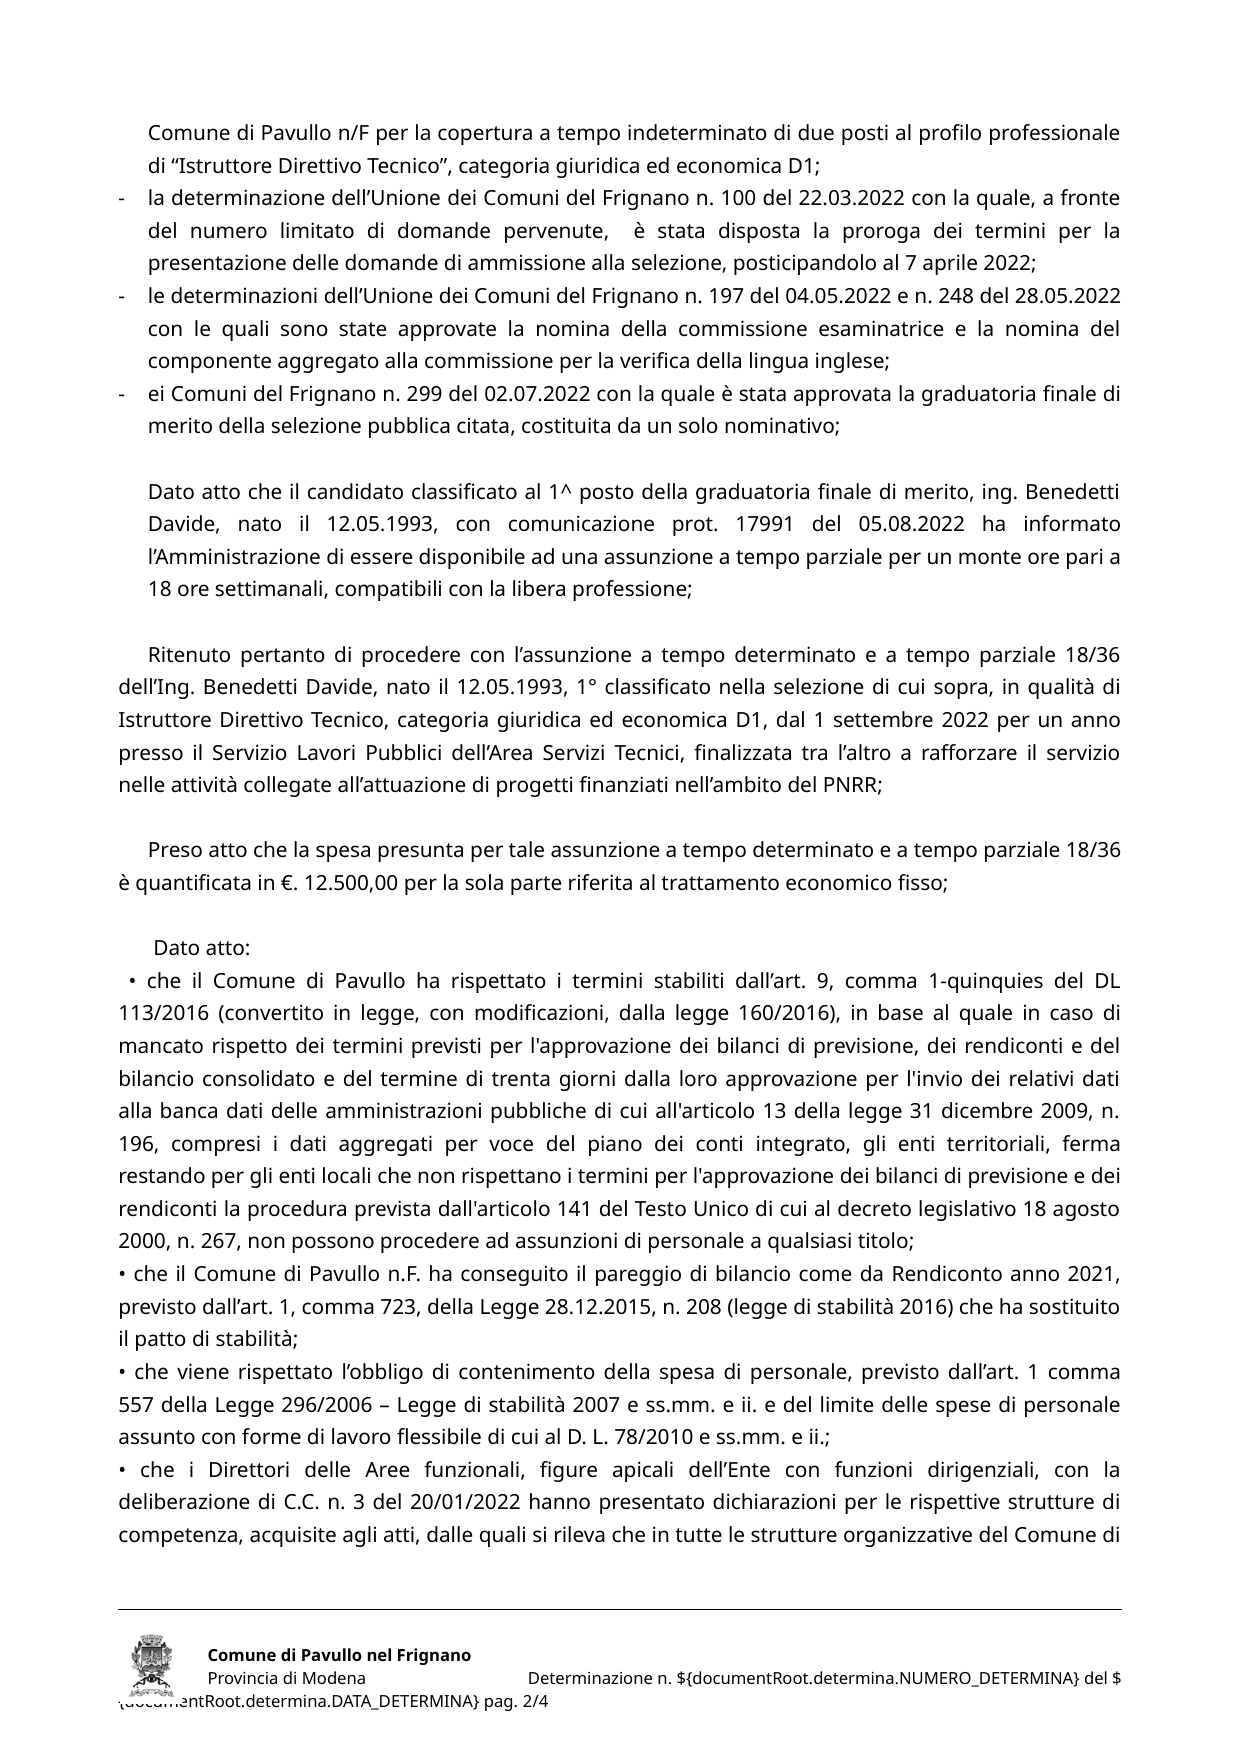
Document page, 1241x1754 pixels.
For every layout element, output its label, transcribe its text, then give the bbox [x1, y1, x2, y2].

text • che viene rispettato l’obbligo di contenimento della spesa di personale, previsto dall’art. 1 comma 557 della Legge 296/2006 – Legge di stabilità 2007 e ss.mm. e ii. e del limite delle spese di personale assunto con forme di lavoro flessibile di cui al D. L. 78/2010 e ss.mm. e ii.; [118, 1357, 1122, 1451]
text • che il Comune di Pavullo n.F. ha conseguito il pareggio di bilancio come da Rendiconto anno 2021, previsto dall’art. 1, comma 723, della Legge 28.12.2015, n. 208 (legge di stabilità 2016) che ha sostituito il patto di stabilità; [118, 1259, 1122, 1353]
text Preso atto che la spesa presunta per tale assunzione a tempo determinato e a tempo parziale 18/36 è quantificata in €. 12.500,00 per la sola parte riferita al trattamento economico fisso; [118, 835, 1122, 896]
picture [120, 1631, 183, 1704]
text • che i Direttori delle Aree funzionali, figure apicali dell’Ente con funzioni dirigenziali, con la deliberazione di C.C. n. 3 del 20/01/2022 hanno presentato dichiarazioni per le rispettive strutture di competenza, acquisite agli atti, dalle quali si rileva che in tutte le strutture organizzative del Comune di [118, 1455, 1122, 1548]
list Dato atto che il candidato classificato al 1^ posto della graduatoria finale di merito, ing. Benedetti Davide, nato il 12.05.1993, con comunicazione prot. 17991 del 05.08.2022 ha informato l’Amministrazione di essere disponibile ad una assunzione a tempo parziale per un monte ore pari a 18 ore settimanali, compatibili con la libera professione; [118, 477, 1122, 603]
text Ritenuto pertanto di procedere con l’assunzione a tempo determinato e a tempo parziale 18/36 dell’Ing. Benedetti Davide, nato il 12.05.1993, 1° classificato nella selezione di cui sopra, in qualità di Istruttore Direttivo Tecnico, categoria giuridica ed economica D1, dal 1 settembre 2022 per un anno presso il Servizio Lavori Pubblici dell’Area Servizi Tecnici, finalizzata tra l’altro a rafforzare il servizio nelle attività collegate all’attuazione di progetti finanziati nell’ambito del PNRR; [118, 640, 1122, 799]
text Dato atto: [118, 933, 1122, 962]
list le determinazioni dell’Unione dei Comuni del Frignano n. 197 del 04.05.2022 e n. 248 del 28.05.2022 con le quali sono state approvate la nomina della commissione esaminatrice e la nomina del componente aggregato alla commissione per la verifica della lingua inglese; [118, 281, 1122, 375]
list la determinazione dell’Unione dei Comuni del Frignano n. 100 del 22.03.2022 con la quale, a fronte del numero limitato di domande pervenute, è stata disposta la proroga dei termini per la presentazione delle domande di ammissione alla selezione, posticipandolo al 7 aprile 2022; [118, 183, 1122, 277]
text • che il Comune di Pavullo ha rispettato i termini stabiliti dall’art. 9, comma 1-quinquies del DL 113/2016 (convertito in legge, con modificazioni, dalla legge 160/2016), in base al quale in caso di mancato rispetto dei termini previsti per l'approvazione dei bilanci di previsione, dei rendiconti e del bilancio consolidato e del termine di trenta giorni dalla loro approvazione per l'invio dei relativi dati alla banca dati delle amministrazioni pubbliche di cui all'articolo 13 della legge 31 dicembre 2009, n. 196, compresi i dati aggregati per voce del piano dei conti integrato, gli enti territoriali, ferma restando per gli enti locali che non rispettano i termini per l'approvazione dei bilanci di previsione e dei rendiconti la procedura prevista dall'articolo 141 del Testo Unico di cui al decreto legislativo 18 agosto 2000, n. 267, non possono procedere ad assunzioni di personale a qualsiasi titolo; [118, 966, 1122, 1255]
list Comune di Pavullo n/F per la copertura a tempo indeterminato di due posti al profilo professionale di “Istruttore Direttivo Tecnico”, categoria giuridica ed economica D1; [118, 118, 1122, 179]
list ei Comuni del Frignano n. 299 del 02.07.2022 con la quale è stata approvata la graduatoria finale di merito della selezione pubblica citata, costituita da un solo nominativo; [118, 379, 1122, 440]
